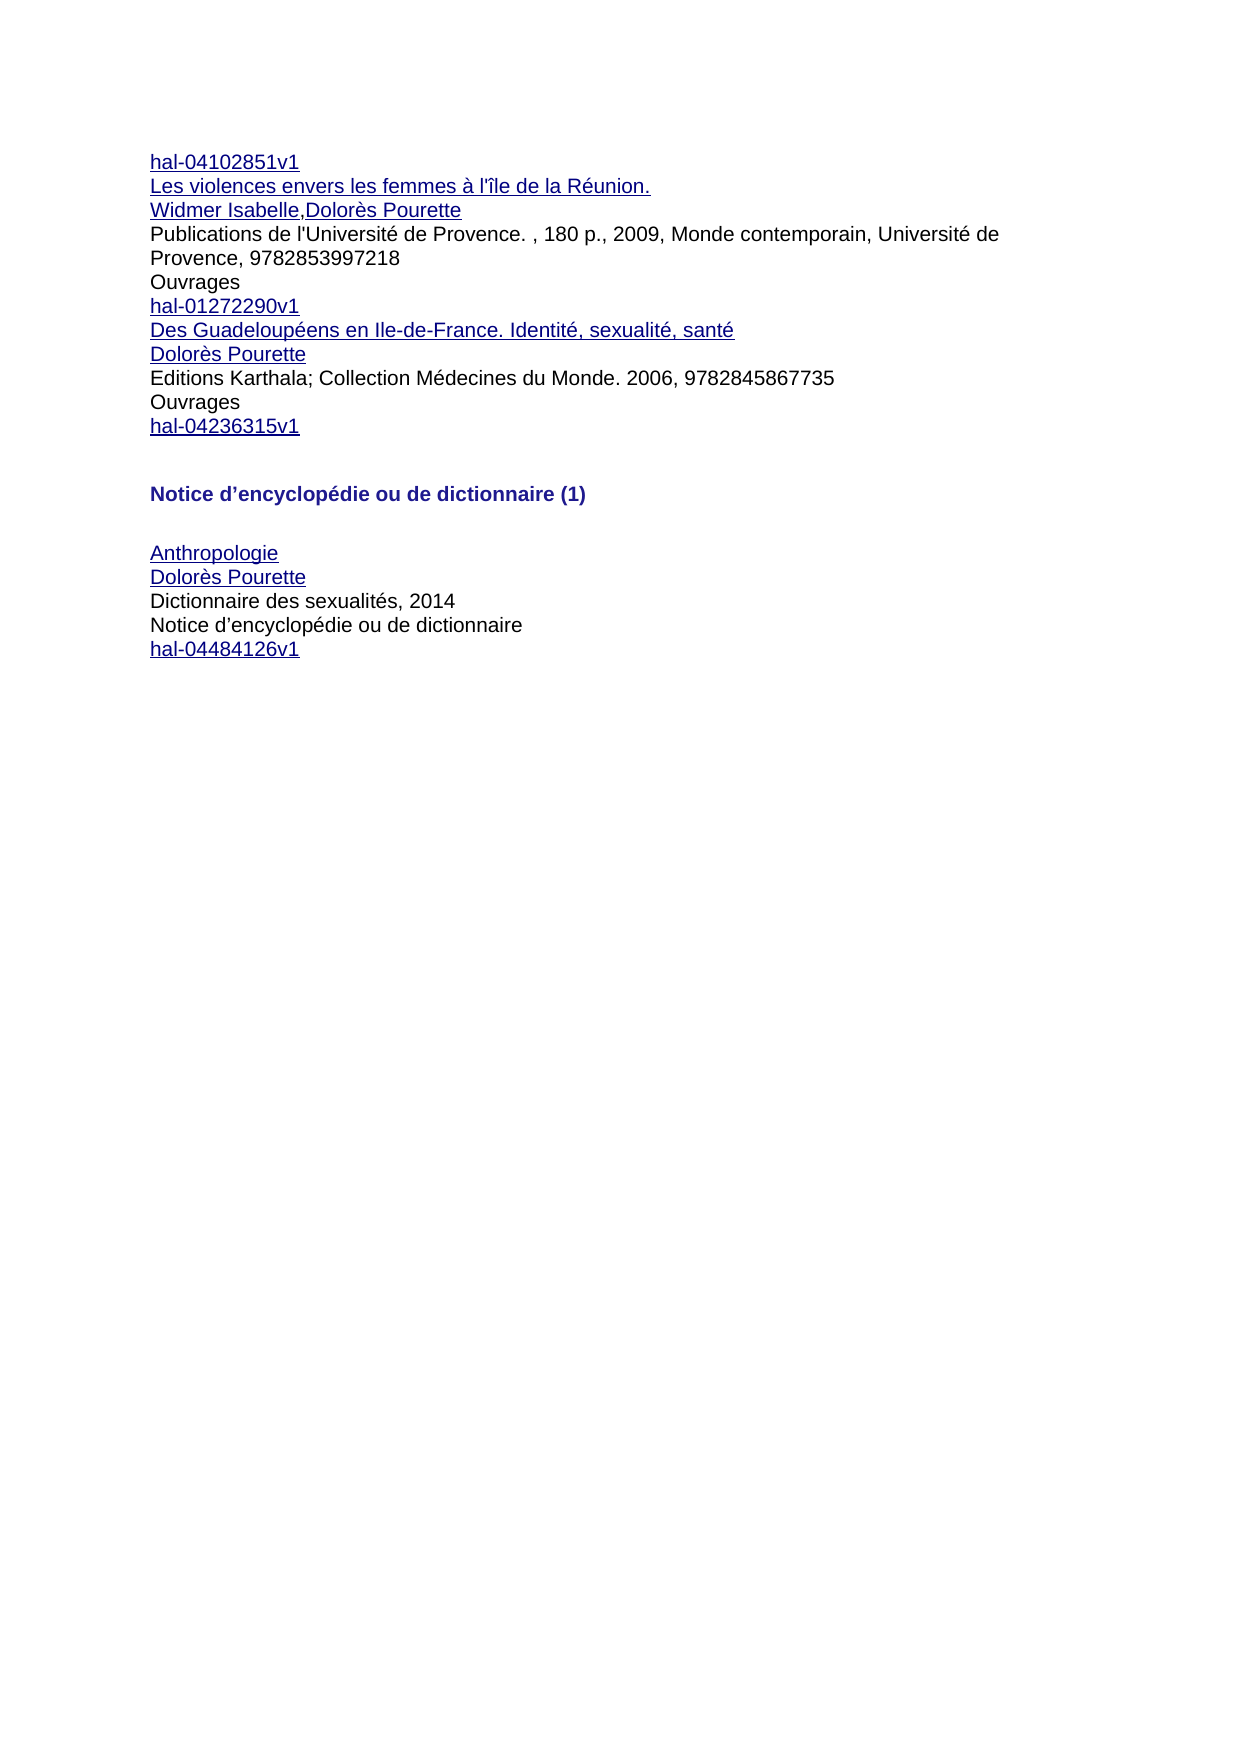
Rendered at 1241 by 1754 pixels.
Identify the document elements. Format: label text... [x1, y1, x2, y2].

table_cell Des Guadeloupéens en Ile-de-France. Identité, sexualité, santé Dolorès Pourette Editions Karthala; Collection Médecines du Monde. 2006, 9782845867735 Ouvrages hal-04236315v1 [150, 318, 1090, 437]
table_header Anthropologie Dolorès Pourette Dictionnaire des sexualités, 2014 Notice d’encyclopédie ou de dictionnaire hal-04484126v1 [150, 541, 1090, 660]
subtitle Notice d’encyclopédie ou de dictionnaire (1) [150, 482, 1090, 506]
table_cell Les violences envers les femmes à l'île de la Réunion. Widmer Isabelle,Dolorès Pourette Publications de l'Université de Provence. , 180 p., 2009, Monde contemporain, Université de Provence, 9782853997218 Ouvrages hal-01272290v1 [150, 174, 1090, 318]
table_header hal-04102851v1 [150, 150, 1090, 174]
